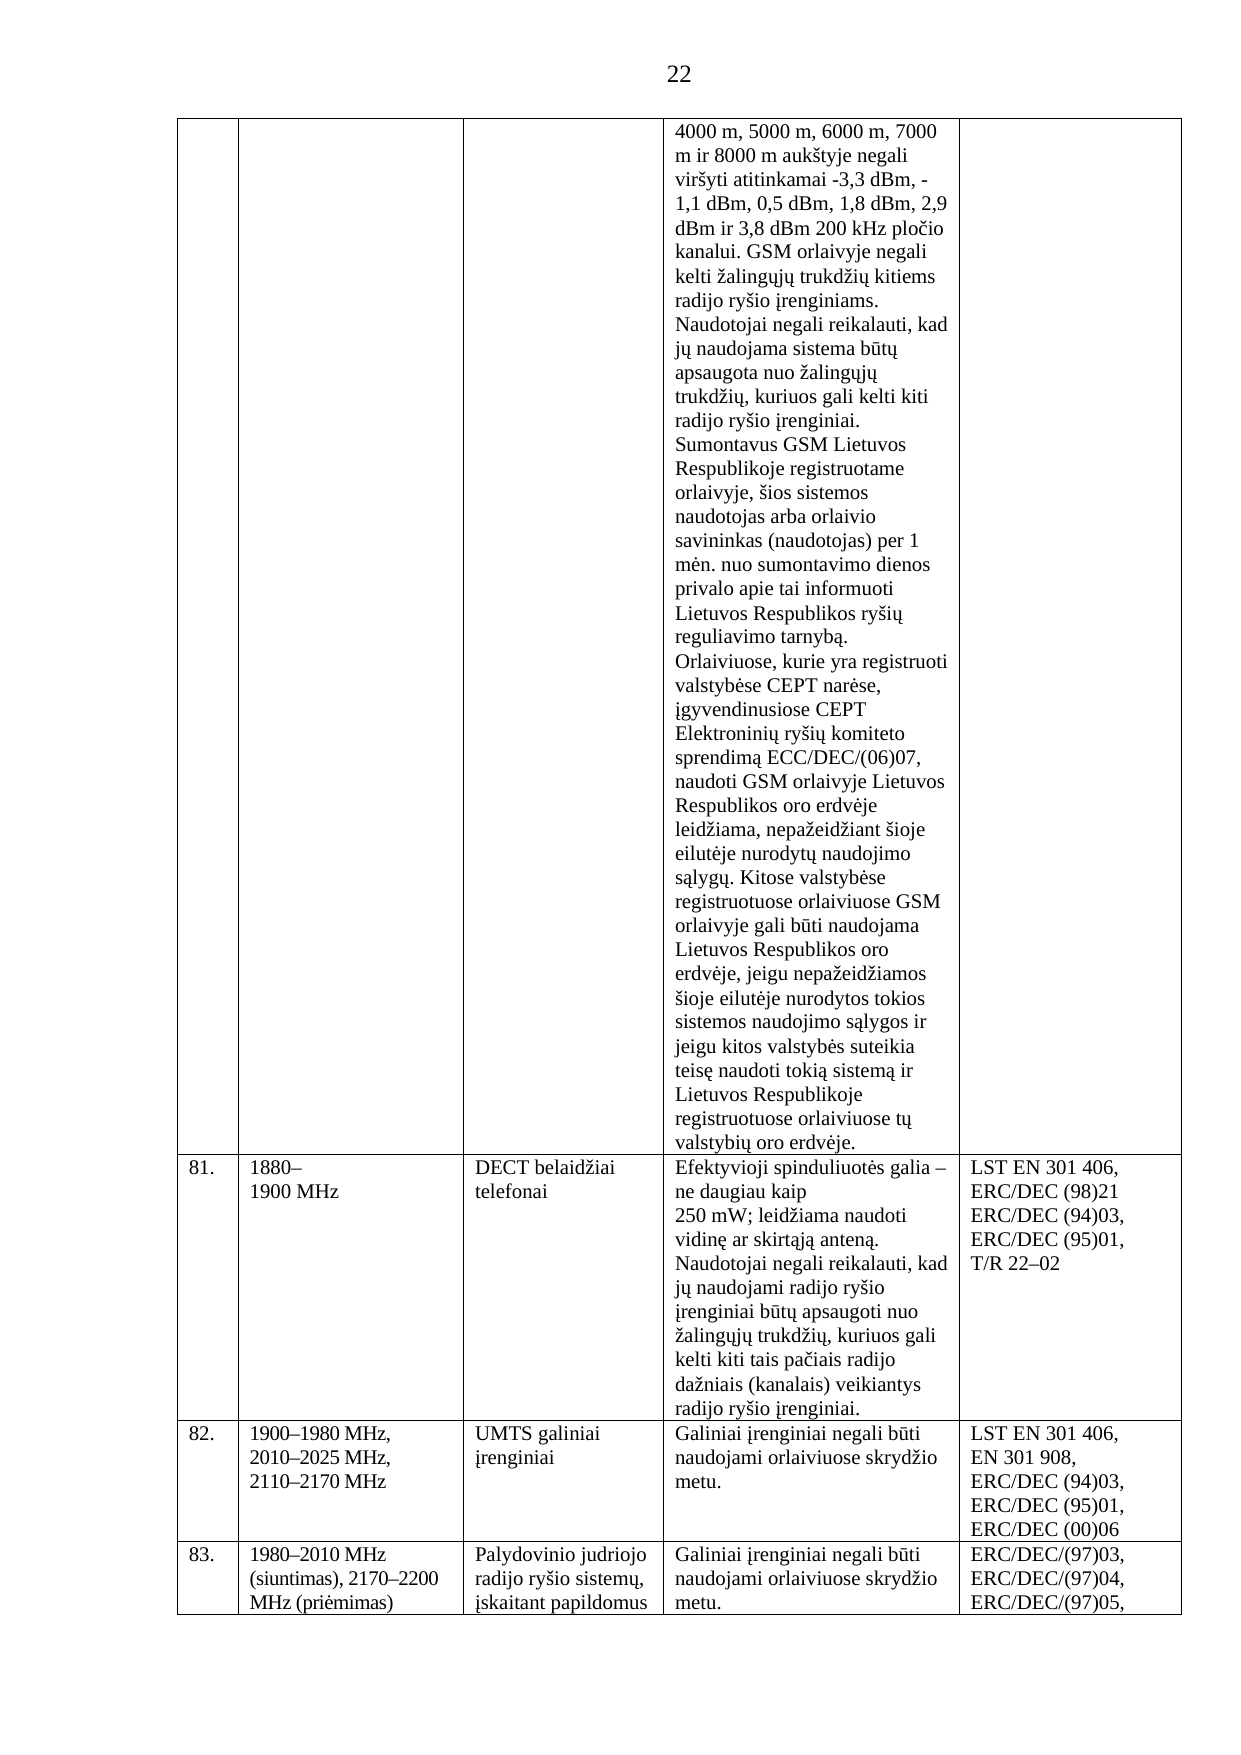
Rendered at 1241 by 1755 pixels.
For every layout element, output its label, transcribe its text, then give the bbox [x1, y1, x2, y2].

table_cell UMTS galiniai įrenginiai [464, 1421, 663, 1541]
table_cell [464, 119, 663, 1154]
table_cell Galiniai įrenginiai negali būti naudojami orlaiviuose skrydžio metu. [664, 1542, 959, 1614]
table_cell 83. [178, 1542, 238, 1614]
table_cell LST EN 301 406, ERC/DEC (98)21 ERC/DEC (94)03, ERC/DEC (95)01, T/R 22–02 [960, 1155, 1181, 1419]
table_cell 1980–2010 MHz (siuntimas), 2170–2200 MHz (priėmimas) [239, 1542, 463, 1614]
table_cell Efektyvioji spinduliuotės galia – ne daugiau kaip 250 mW; leidžiama naudoti vidinę ar skirtąją anteną. Naudotojai negali reikalauti, kad jų naudojami radijo ryšio įrenginiai būtų apsaugoti nuo žalingųjų trukdžių, kuriuos gali kelti kiti tais pačiais radijo dažniais (kanalais) veikiantys radijo ryšio įrenginiai. [664, 1155, 959, 1419]
table_cell 1900–1980 MHz, 2010–2025 MHz, 2110–2170 MHz [239, 1421, 463, 1541]
table_cell LST EN 301 406, EN 301 908, ERC/DEC (94)03, ERC/DEC (95)01, ERC/DEC (00)06 [960, 1421, 1181, 1541]
table_cell 81. [178, 1155, 238, 1419]
table_cell ERC/DEC/(97)03, ERC/DEC/(97)04, ERC/DEC/(97)05, [960, 1542, 1181, 1614]
table_cell 4000 m, 5000 m, 6000 m, 7000 m ir 8000 m aukštyje negali viršyti atitinkamai -3,3 dBm, -1,1 dBm, 0,5 dBm, 1,8 dBm, 2,9 dBm ir 3,8 dBm 200 kHz pločio kanalui. GSM orlaivyje negali kelti žalingųjų trukdžių kitiems radijo ryšio įrenginiams. Naudotojai negali reikalauti, kad jų naudojama sistema būtų apsaugota nuo žalingųjų trukdžių, kuriuos gali kelti kiti radijo ryšio įrenginiai. Sumontavus GSM Lietuvos Respublikoje registruotame orlaivyje, šios sistemos naudotojas arba orlaivio savininkas (naudotojas) per 1 mėn. nuo sumontavimo dienos privalo apie tai informuoti Lietuvos Respublikos ryšių reguliavimo tarnybą. Orlaiviuose, kurie yra registruoti valstybėse CEPT narėse, įgyvendinusiose CEPT Elektroninių ryšių komiteto sprendimą ECC/DEC/(06)07, naudoti GSM orlaivyje Lietuvos Respublikos oro erdvėje leidžiama, nepažeidžiant šioje eilutėje nurodytų naudojimo sąlygų. Kitose valstybėse registruotuose orlaiviuose GSM orlaivyje gali būti naudojama Lietuvos Respublikos oro erdvėje, jeigu nepažeidžiamos šioje eilutėje nurodytos tokios sistemos naudojimo sąlygos ir jeigu kitos valstybės suteikia teisę naudoti tokią sistemą ir Lietuvos Respublikoje registruotuose orlaiviuose tų valstybių oro erdvėje. [664, 119, 959, 1154]
table_cell Palydovinio judriojo radijo ryšio sistemų, įskaitant papildomus [464, 1542, 663, 1614]
table_cell [239, 119, 463, 1154]
table_cell [178, 119, 238, 1154]
table_cell Galiniai įrenginiai negali būti naudojami orlaiviuose skrydžio metu. [664, 1421, 959, 1541]
table_cell DECT belaidžiai telefonai [464, 1155, 663, 1419]
table_cell 1880– 1900 MHz [239, 1155, 463, 1419]
table_cell 82. [178, 1421, 238, 1541]
table_cell [960, 119, 1181, 1154]
